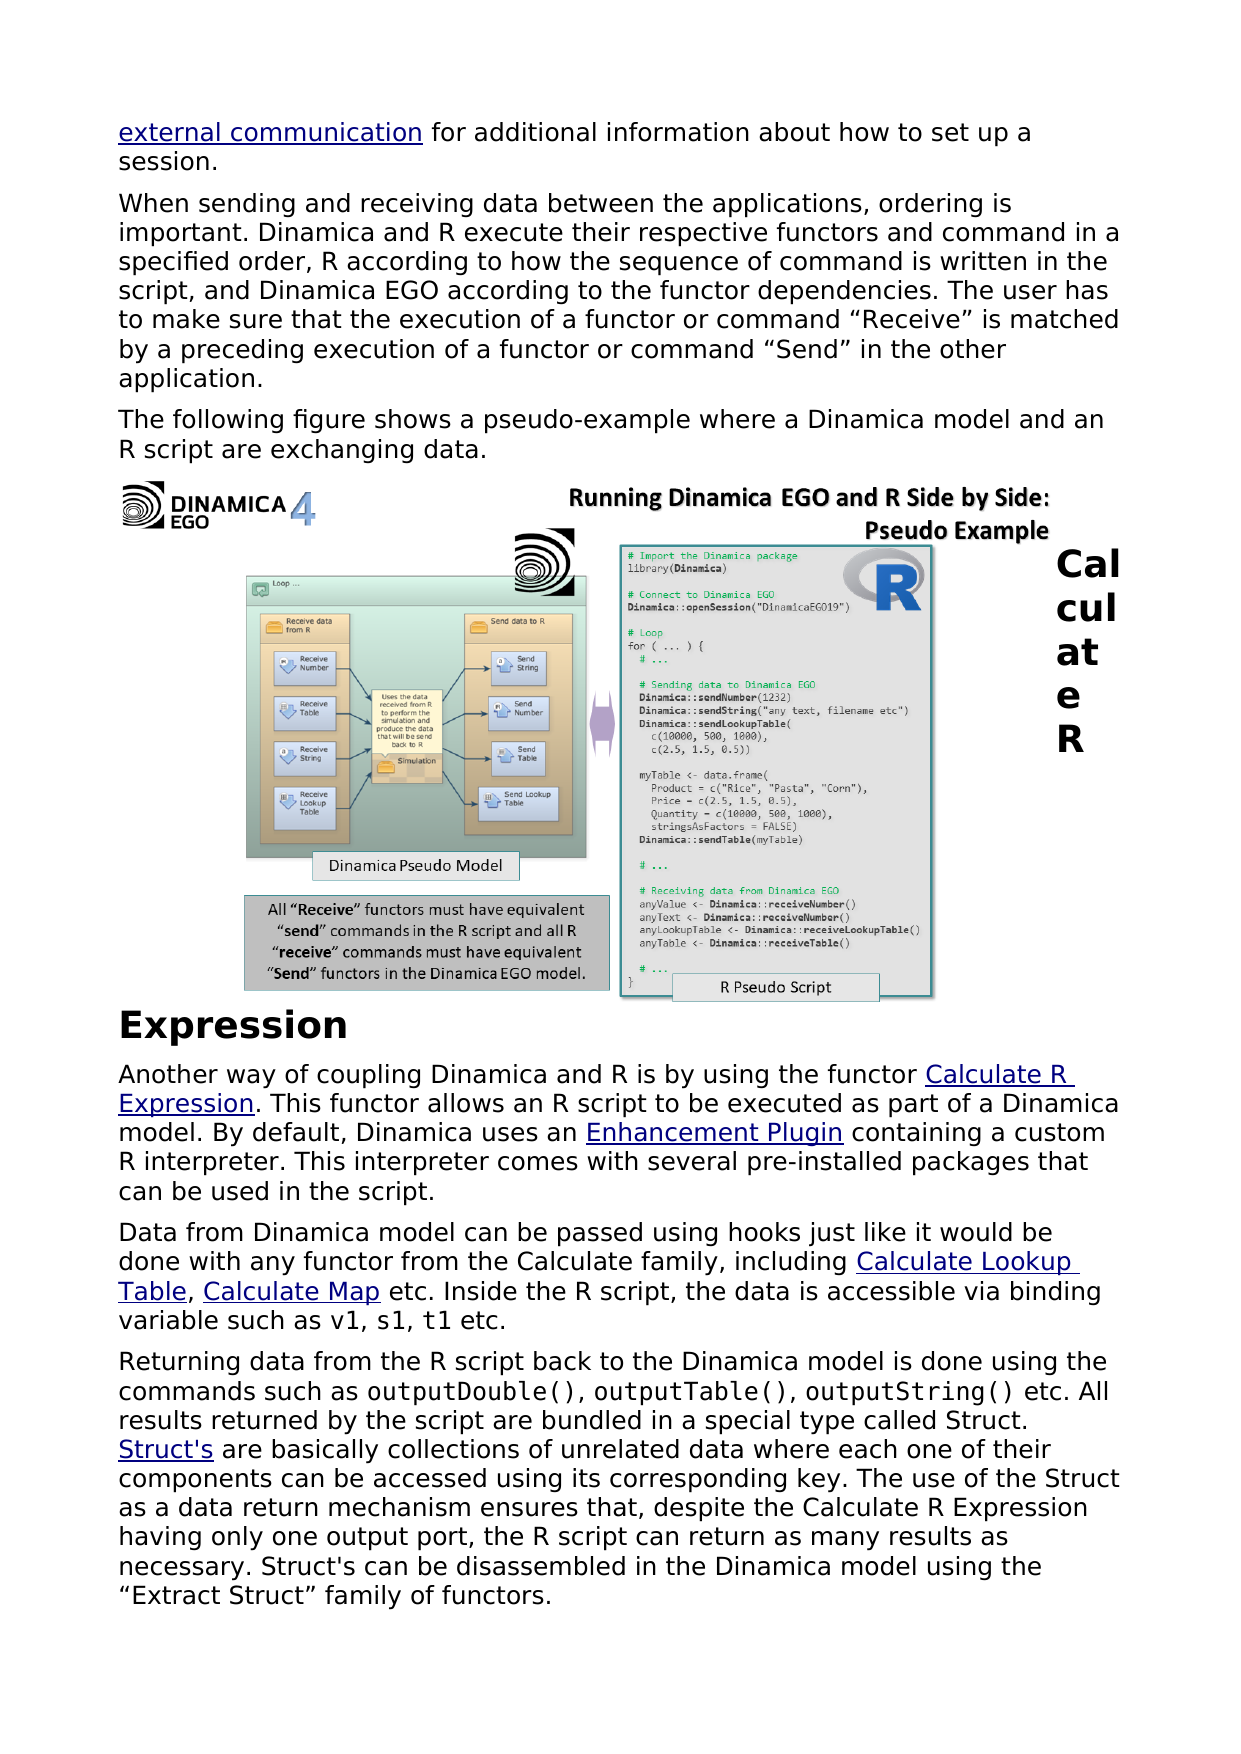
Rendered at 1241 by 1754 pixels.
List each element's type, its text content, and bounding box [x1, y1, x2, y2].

text Returning data from the R script back to the Dinamica model is done using the commands such as outputDouble(), outputTable(), outputString() etc. All results returned by the script are bundled in a special type called Struct. Struct's are basically collections of unrelated data where each one of their components can be accessed using its corresponding key. The use of the Struct as a data return mechanism ensures that, despite the Calculate R Expression having only one output port, the R script can return as many results as necessary. Struct's can be disassembled in the Dinamica model using the “Extract Struct” family of functors. [118, 1347, 1122, 1610]
text Another way of coupling Dinamica and R is by using the functor Calculate R Expression. This functor allows an R script to be executed as part of a Dinamica model. By default, Dinamica uses an Enhancement Plugin containing a custom R interpreter. This interpreter comes with several pre-installed packages that can be used in the script. [118, 1060, 1122, 1206]
text external communication for additional information about how to set up a session. [118, 118, 1122, 176]
picture [118, 476, 1056, 1004]
subtitle Calculate R Expression [118, 543, 1122, 1047]
text When sending and receiving data between the applications, ordering is important. Dinamica and R execute their respective functors and command in a specified order, R according to how the sequence of command is written in the script, and Dinamica EGO according to the functor dependencies. The user has to make sure that the execution of a functor or command “Receive” is matched by a preceding execution of a functor or command “Send” in the other application. [118, 189, 1122, 393]
text The following figure shows a pseudo-example where a Dinamica model and an R script are exchanging data. [118, 406, 1122, 464]
text Data from Dinamica model can be passed using hooks just like it would be done with any functor from the Calculate family, including Calculate Lookup Table, Calculate Map etc. Inside the R script, the data is accessible via binding variable such as v1, s1, t1 etc. [118, 1218, 1122, 1335]
